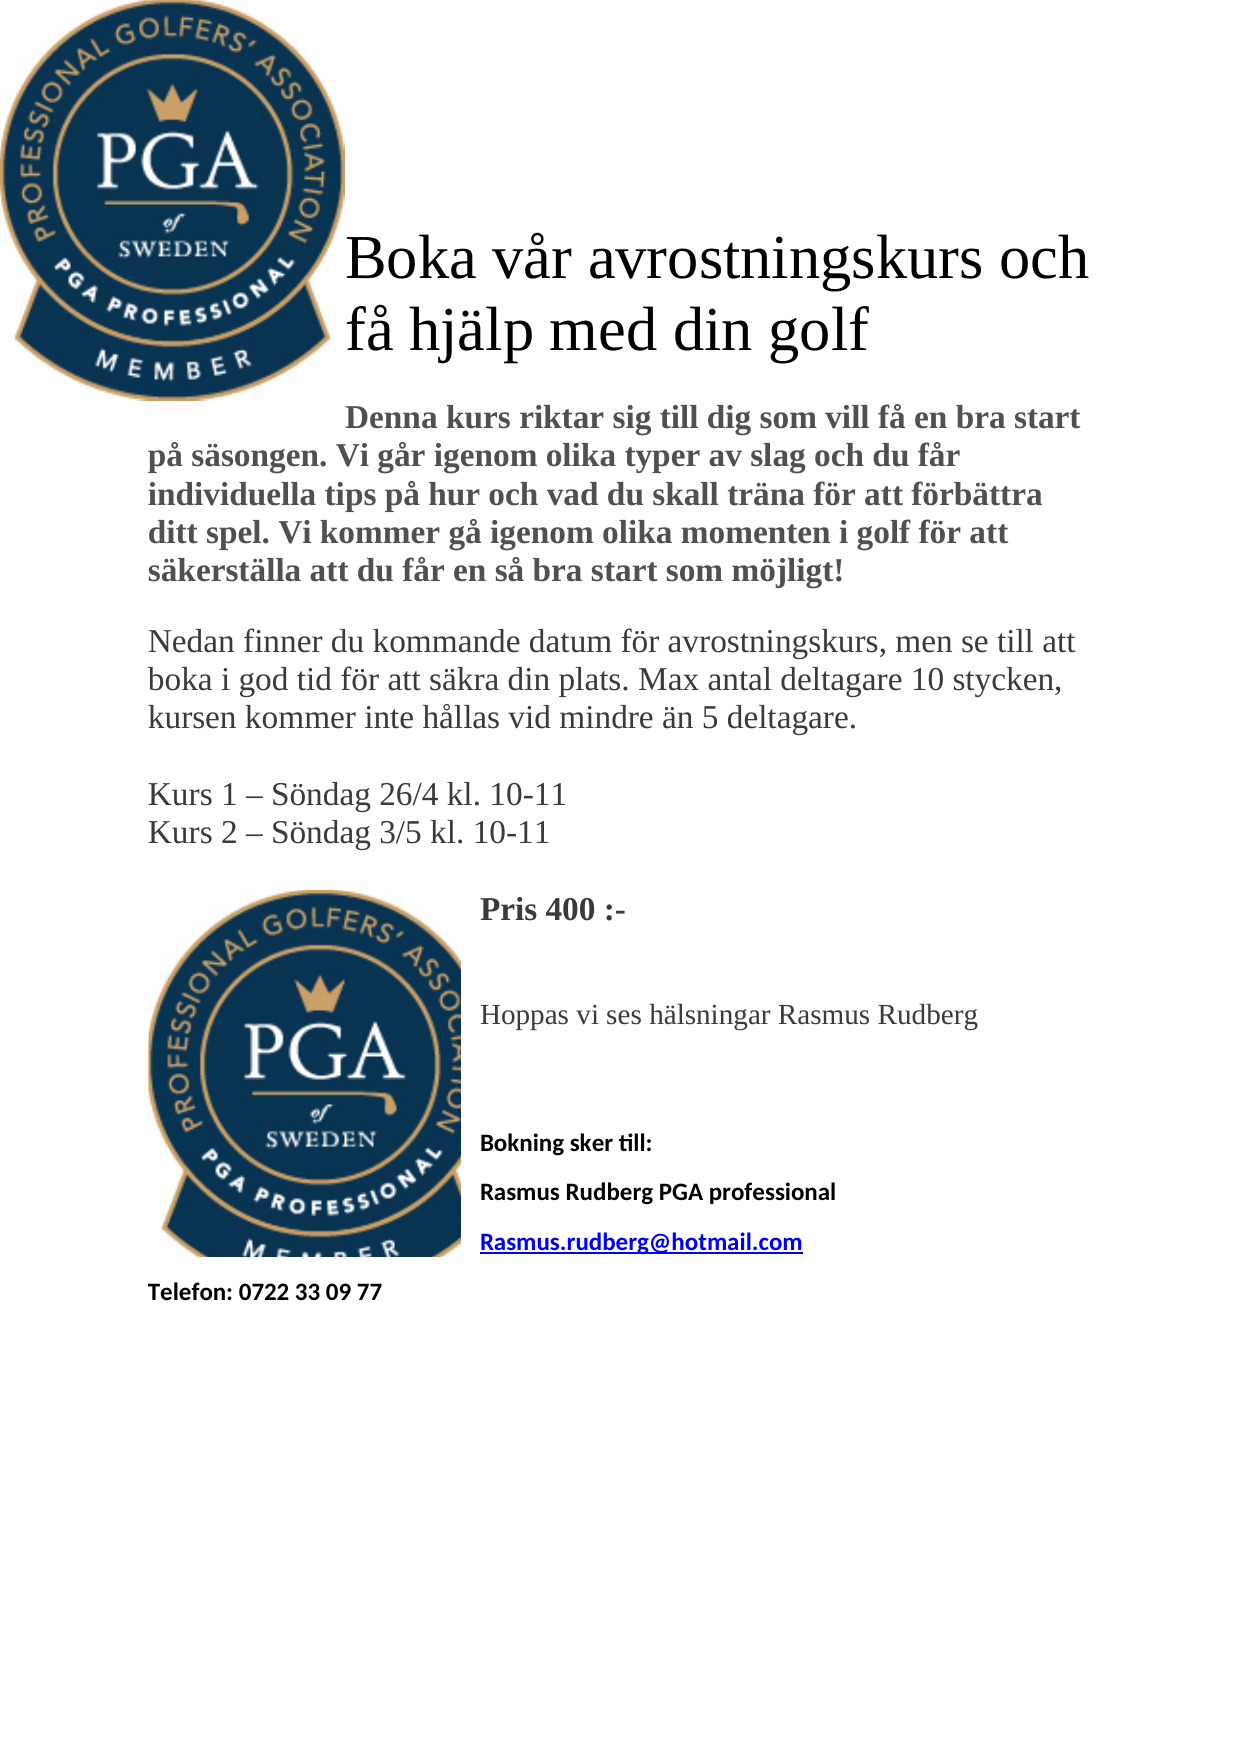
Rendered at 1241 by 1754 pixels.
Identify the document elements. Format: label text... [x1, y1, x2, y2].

text Telefon: 0722 33 09 77 [148, 1276, 1093, 1306]
text Kurs 1 – Söndag 26/4 kl. 10-11 Kurs 2 – Söndag 3/5 kl. 10-11 [148, 774, 1093, 851]
subtitle Denna kurs riktar sig till dig som vill få en bra start på säsongen. Vi går igenom olika typer av slag och du får individuella tips på hur och vad du skall träna för att förbättra ditt spel. Vi kommer gå igenom olika momenten i golf för att säkerställa att du får en så bra start som möjligt! [148, 397, 1093, 589]
picture [172, 890, 493, 1291]
text Rasmus.rudberg@hotmail.com [493, 1226, 1093, 1257]
subtitle Nedan finner du kommande datum för avrostningskurs, men se till att boka i god tid för att säkra din plats. Max antal deltagare 10 stycken, kursen kommer inte hållas vid mindre än 5 deltagare. [148, 621, 1093, 736]
subtitle Pris 400 :- [148, 889, 1093, 928]
subtitle Hoppas vi ses hälsningar Rasmus Rudberg [148, 997, 172, 1031]
text Rasmus Rudberg PGA professional [493, 1177, 1093, 1207]
subtitle Hoppas vi ses hälsningar Rasmus Rudberg [493, 997, 1093, 1031]
picture [0, 0, 345, 401]
subtitle Boka vår avrostningskurs och få hjälp med din golf [345, 219, 1093, 363]
text Rasmus.rudberg@hotmail.com [148, 1226, 172, 1257]
text Bokning sker till: [148, 1127, 172, 1157]
text Rasmus Rudberg PGA professional [148, 1177, 172, 1207]
text Bokning sker till: [493, 1127, 1093, 1157]
